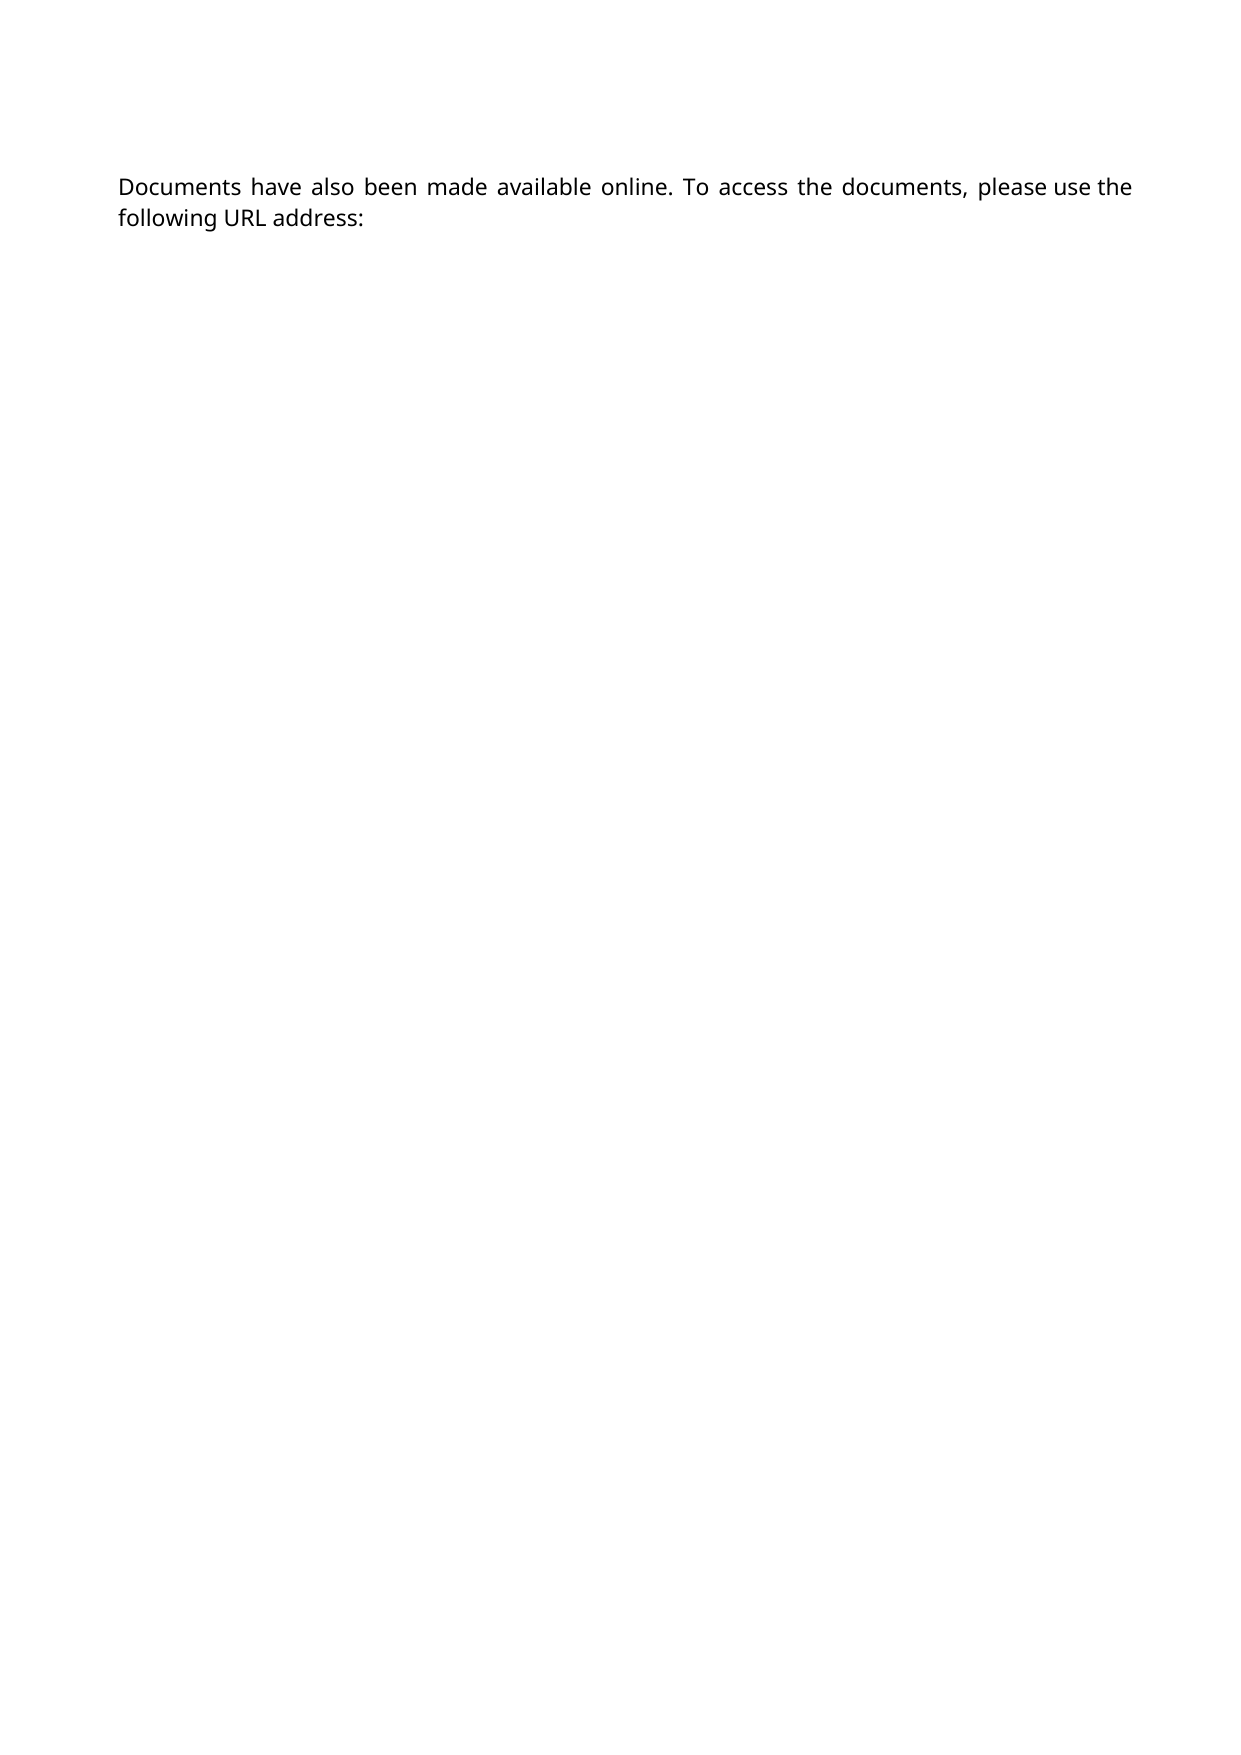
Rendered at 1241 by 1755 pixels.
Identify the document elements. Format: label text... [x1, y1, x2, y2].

text Documents have also been made available online. To access the documents, please use the following URL address: [118, 171, 1137, 233]
